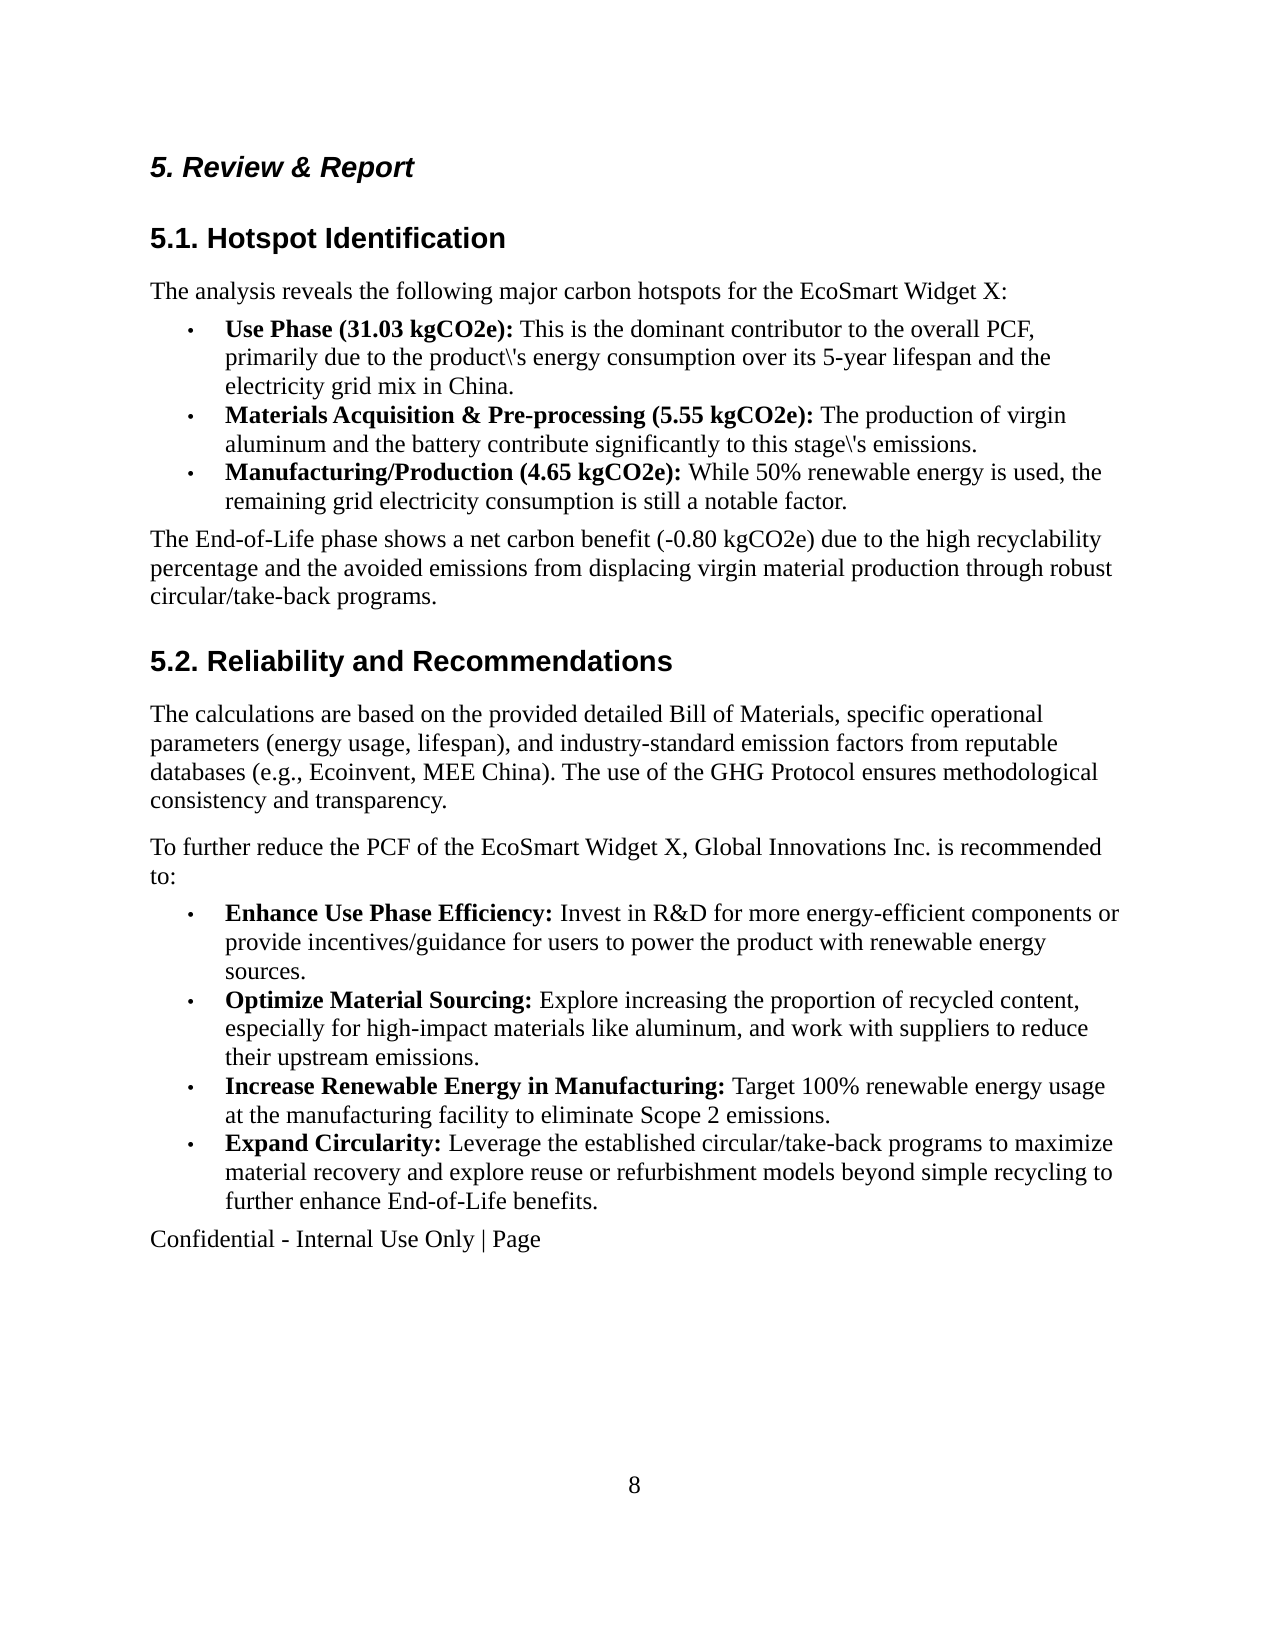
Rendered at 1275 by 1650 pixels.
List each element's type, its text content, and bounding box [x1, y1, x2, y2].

text The analysis reveals the following major carbon hotspots for the EcoSmart Widget X: [150, 276, 1125, 305]
text The End-of-Life phase shows a net carbon benefit (-0.80 kgCO2e) due to the high recyclability percentage and the avoided emissions from displacing virgin material production through robust circular/take-back programs. [150, 524, 1125, 610]
text To further reduce the PCF of the EcoSmart Widget X, Global Innovations Inc. is recommended to: [150, 832, 1125, 889]
subtitle 5. Review & Report [150, 150, 1125, 183]
list Use Phase (31.03 kgCO2e): This is the dominant contributor to the overall PCF, primarily due to the product\'s energy consumption over its 5-year lifespan and the electricity grid mix in China. [187, 314, 1125, 400]
subtitle 5.1. Hotspot Identification [150, 221, 1125, 254]
list Expand Circularity: Leverage the established circular/take-back programs to maximize material recovery and explore reuse or refurbishment models beyond simple recycling to further enhance End-of-Life benefits. [187, 1128, 1125, 1215]
text Confidential - Internal Use Only | Page [150, 1224, 1125, 1252]
list Materials Acquisition & Pre-processing (5.55 kgCO2e): The production of virgin aluminum and the battery contribute significantly to this stage\'s emissions. [187, 400, 1125, 457]
list Optimize Material Sourcing: Explore increasing the proportion of recycled content, especially for high-impact materials like aluminum, and work with suppliers to reduce their upstream emissions. [187, 985, 1125, 1071]
subtitle 5.2. Reliability and Recommendations [150, 644, 1125, 678]
list Enhance Use Phase Efficiency: Invest in R&D for more energy-efficient components or provide incentives/guidance for users to power the product with renewable energy sources. [187, 898, 1125, 985]
text The calculations are based on the provided detailed Bill of Materials, specific operational parameters (energy usage, lifespan), and industry-standard emission factors from reputable databases (e.g., Ecoinvent, MEE China). The use of the GHG Protocol ensures methodological consistency and transparency. [150, 699, 1125, 814]
list Manufacturing/Production (4.65 kgCO2e): While 50% renewable energy is used, the remaining grid electricity consumption is still a notable factor. [187, 457, 1125, 515]
list Increase Renewable Energy in Manufacturing: Target 100% renewable energy usage at the manufacturing facility to eliminate Scope 2 emissions. [187, 1071, 1125, 1128]
